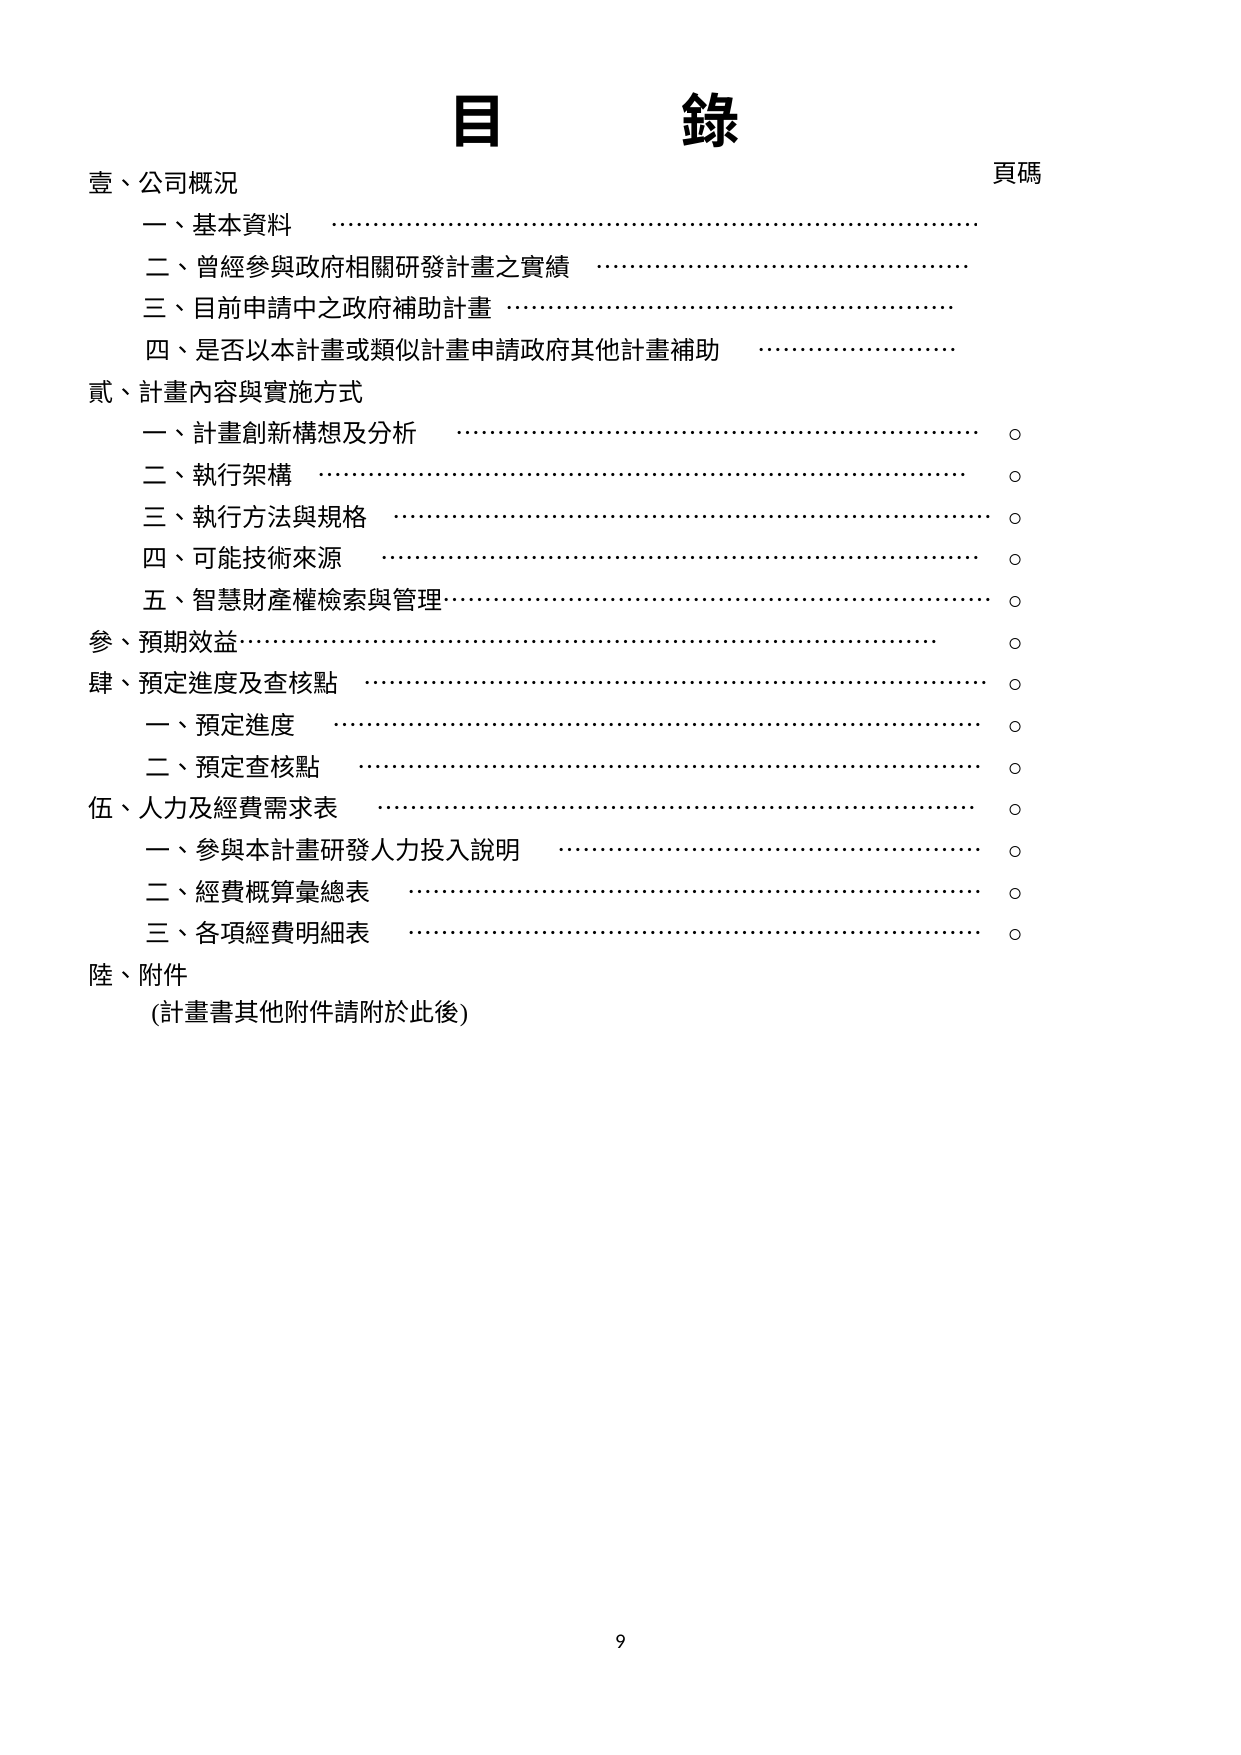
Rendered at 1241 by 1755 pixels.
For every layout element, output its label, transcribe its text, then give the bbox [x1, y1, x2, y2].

text 三、執行方法與規格 ……………………………………………………………… ○ [142, 493, 1152, 534]
text 一、預定進度 …………………………………………………………………… ○ [145, 701, 1152, 743]
text 三、目前申請中之政府補助計畫 ……………………………………………… ○ [126, 284, 977, 326]
text 參、預期效益………………………………………………………………………… ○ [89, 618, 1152, 659]
text (計畫書其他附件請附於此後) [145, 993, 1152, 1029]
text 三、目前申請中之政府補助計畫 ……………………………………………… ○ [1059, 284, 1152, 326]
text 二、曾經參與政府相關研發計畫之實績 ……………………………………… ○ [1059, 243, 1152, 284]
subtitle [1059, 159, 1152, 201]
text 五、智慧財產權檢索與管理………………………………………………………… ○ [142, 576, 1152, 618]
text 二、預定查核點 ………………………………………………………………… ○ [145, 743, 1152, 784]
text 陸、附件 [89, 951, 1152, 993]
text 三、各項經費明細表 …………………………………………………………… ○ [145, 909, 1152, 951]
text 頁碼 [992, 153, 1044, 190]
text 二、經費概算彙總表 …………………………………………………………… ○ [145, 868, 1152, 909]
text 目 錄 [36, 75, 1152, 376]
text 四、是否以本計畫或類似計畫申請政府其他計畫補助 …………………… ○ [1059, 326, 1152, 368]
text 二、曾經參與政府相關研發計畫之實績 ……………………………………… ○ [138, 243, 977, 284]
text 四、是否以本計畫或類似計畫申請政府其他計畫補助 …………………… ○ [138, 326, 977, 368]
text 一、基本資料 …………………………………………………………………… ○ [1059, 201, 1152, 243]
text 伍、人力及經費需求表 ……………………………………………………………… ○ [88, 784, 1152, 826]
subtitle 壹、公司概況 [88, 159, 977, 201]
text 一、計畫創新構想及分析 ……………………………………………………… ○ [142, 409, 1152, 451]
text 肆、預定進度及查核點 ………………………………………………………………… ○ [89, 659, 1152, 701]
subtitle 貳、計畫內容與實施方式 [89, 368, 1152, 409]
text 一、參與本計畫研發人力投入說明 …………………………………………… ○ [145, 826, 1152, 868]
text 四、可能技術來源 ……………………………………………………………… ○ [142, 534, 1152, 576]
text 一、基本資料 …………………………………………………………………… ○ [126, 201, 977, 243]
text 二、執行架構 …………………………………………………………………… ○ [142, 451, 1152, 493]
